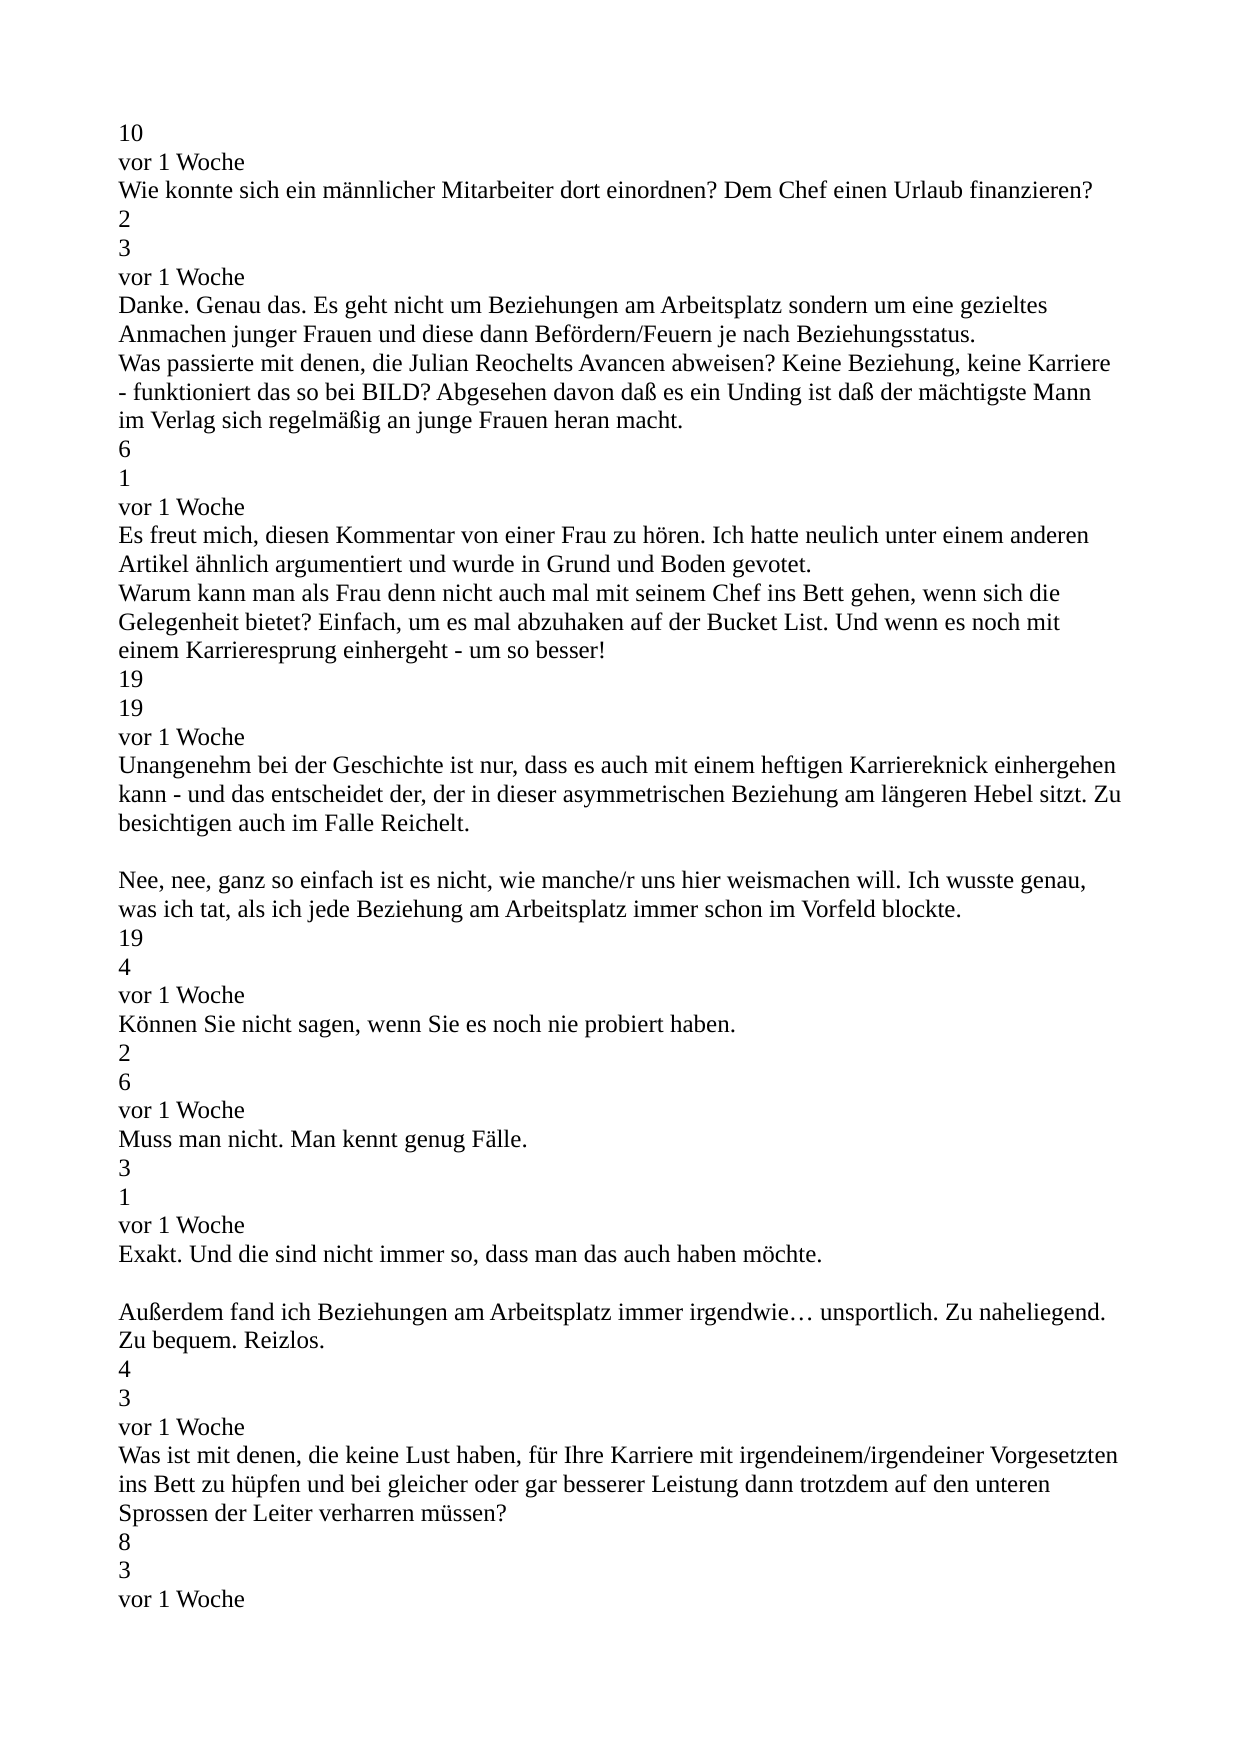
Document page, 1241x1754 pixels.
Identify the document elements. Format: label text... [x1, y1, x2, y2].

text Es freut mich, diesen Kommentar von einer Frau zu hören. Ich hatte neulich unter einem anderen Artikel ähnlich argumentiert und wurde in Grund und Boden gevotet. [118, 521, 1122, 578]
text Nee, nee, ganz so einfach ist es nicht, wie manche/r uns hier weismachen will. Ich wusste genau, was ich tat, als ich jede Beziehung am Arbeitsplatz immer schon im Vorfeld blockte. [118, 866, 1122, 923]
text 1 [118, 463, 1122, 492]
text 3 [118, 233, 1122, 262]
text 3 [118, 1153, 1122, 1182]
text 6 [118, 434, 1122, 463]
text vor 1 Woche [118, 1211, 1122, 1239]
text vor 1 Woche [118, 1096, 1122, 1124]
text Danke. Genau das. Es geht nicht um Beziehungen am Arbeitsplatz sondern um eine gezieltes Anmachen junger Frauen und diese dann Befördern/Feuern je nach Beziehungsstatus. [118, 291, 1122, 348]
text 8 [118, 1527, 1122, 1556]
text vor 1 Woche [118, 1584, 1122, 1613]
text 19 [118, 923, 1122, 952]
text Was ist mit denen, die keine Lust haben, für Ihre Karriere mit irgendeinem/irgendeiner Vorgesetzten ins Bett zu hüpfen und bei gleicher oder gar besserer Leistung dann trotzdem auf den unteren Sprossen der Leiter verharren müssen? [118, 1441, 1122, 1527]
text vor 1 Woche [118, 492, 1122, 521]
text vor 1 Woche [118, 722, 1122, 751]
text 19 [118, 664, 1122, 693]
text vor 1 Woche [118, 147, 1122, 176]
text vor 1 Woche [118, 981, 1122, 1009]
text Können Sie nicht sagen, wenn Sie es noch nie probiert haben. [118, 1009, 1122, 1038]
text vor 1 Woche [118, 1412, 1122, 1441]
text Exakt. Und die sind nicht immer so, dass man das auch haben möchte. [118, 1239, 1122, 1268]
text vor 1 Woche [118, 262, 1122, 291]
text 1 [118, 1182, 1122, 1211]
text 3 [118, 1556, 1122, 1584]
text Was passierte mit denen, die Julian Reochelts Avancen abweisen? Keine Beziehung, keine Karriere - funktioniert das so bei BILD? Abgesehen davon daß es ein Unding ist daß der mächtigste Mann im Verlag sich regelmäßig an junge Frauen heran macht. [118, 348, 1122, 434]
text 4 [118, 1354, 1122, 1383]
text 6 [118, 1067, 1122, 1096]
text 3 [118, 1383, 1122, 1412]
text Muss man nicht. Man kennt genug Fälle. [118, 1124, 1122, 1153]
text Wie konnte sich ein männlicher Mitarbeiter dort einordnen? Dem Chef einen Urlaub finanzieren? [118, 176, 1122, 204]
text 19 [118, 693, 1122, 722]
text Außerdem fand ich Beziehungen am Arbeitsplatz immer irgendwie… unsportlich. Zu naheliegend. Zu bequem. Reizlos. [118, 1297, 1122, 1354]
text 4 [118, 952, 1122, 981]
text Unangenehm bei der Geschichte ist nur, dass es auch mit einem heftigen Karriereknick einhergehen kann - und das entscheidet der, der in dieser asymmetrischen Beziehung am längeren Hebel sitzt. Zu besichtigen auch im Falle Reichelt. [118, 751, 1122, 837]
text Warum kann man als Frau denn nicht auch mal mit seinem Chef ins Bett gehen, wenn sich die Gelegenheit bietet? Einfach, um es mal abzuhaken auf der Bucket List. Und wenn es noch mit einem Karrieresprung einhergeht - um so besser! [118, 578, 1122, 664]
text 10 [118, 118, 1122, 147]
text 2 [118, 204, 1122, 233]
text 2 [118, 1038, 1122, 1067]
